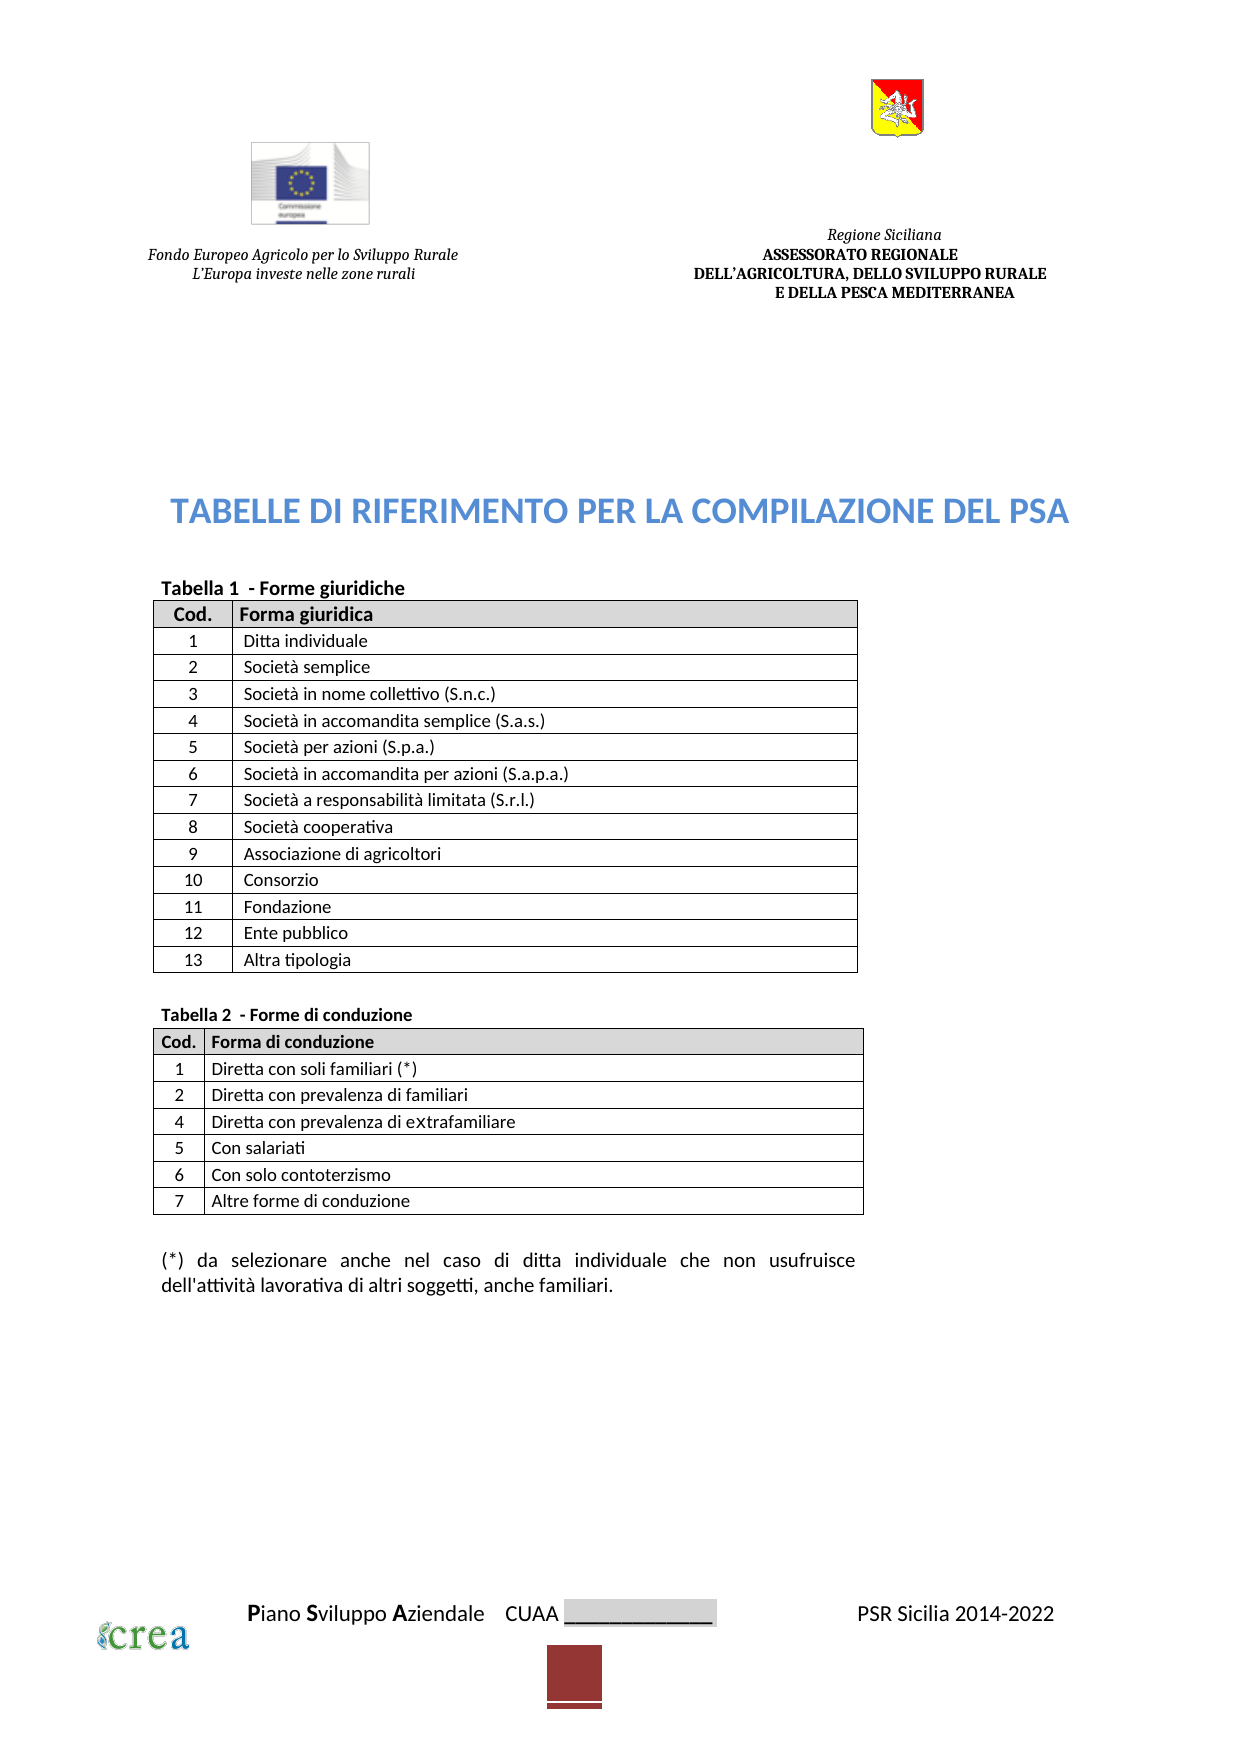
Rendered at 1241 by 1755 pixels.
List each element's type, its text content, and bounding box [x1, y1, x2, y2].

table_cell Altre forme di conduzione [205, 1188, 863, 1214]
table_cell 1 [154, 1055, 204, 1081]
table_cell Società in accomandita per azioni (S.a.p.a.) [233, 761, 857, 786]
subtitle TABELLE DI RIFERIMENTO PER LA COMPILAZIONE DEL PSA [148, 487, 1093, 533]
table_cell Società cooperativa [233, 814, 857, 839]
table_cell 2 [154, 655, 232, 680]
table_cell 3 [154, 681, 232, 707]
table_cell Altra tipologia [233, 947, 857, 972]
table_cell Società a responsabilità limitata (S.r.l.) [233, 787, 857, 813]
table_cell 6 [154, 1162, 204, 1187]
table_cell Ditta individuale [233, 628, 857, 653]
table_header Tabella 2 - Forme di conduzione [154, 1001, 864, 1028]
table_cell 4 [154, 708, 232, 733]
table_cell Diretta con prevalenza di familiari [205, 1082, 863, 1107]
table_cell Ente pubblico [233, 920, 857, 946]
table_cell 9 [154, 840, 232, 866]
table_cell 5 [154, 734, 232, 760]
table_cell Diretta con soli familiari (*) [205, 1055, 863, 1081]
table_cell Associazione di agricoltori [233, 840, 857, 866]
table_cell 2 [154, 1082, 204, 1107]
table_cell 13 [154, 947, 232, 972]
table_cell Fondazione [233, 894, 857, 919]
table_cell Forma giuridica [233, 601, 857, 627]
table_cell Cod. [154, 601, 232, 627]
table_cell Consorzio [233, 867, 857, 892]
table_cell 5 [154, 1135, 204, 1161]
table_cell Forma di conduzione [205, 1029, 863, 1054]
table_cell Società in nome collettivo (S.n.c.) [233, 681, 857, 707]
table_cell 8 [154, 814, 232, 839]
table_cell Cod. [154, 1029, 204, 1054]
table_cell 1 [154, 628, 232, 653]
table_cell 10 [154, 867, 232, 892]
table_cell 7 [154, 787, 232, 813]
table_cell 11 [154, 894, 232, 919]
table_cell 7 [154, 1188, 204, 1214]
table_cell 12 [154, 920, 232, 946]
table_cell 6 [154, 761, 232, 786]
table_cell Con salariati [205, 1135, 863, 1161]
table_header Tabella 1 - Forme giuridiche [154, 568, 858, 600]
table_cell Con solo contoterzismo [205, 1162, 863, 1187]
table_cell (*) da selezionare anche nel caso di ditta individuale che non usufruisce dell'attività lavorativa di altri soggetti, anche familiari. [154, 1215, 864, 1298]
table_cell Diretta con prevalenza di extrafamiliare [205, 1109, 863, 1134]
table_cell 4 [154, 1109, 204, 1134]
table_cell Società in accomandita semplice (S.a.s.) [233, 708, 857, 733]
table_cell Società semplice [233, 655, 857, 680]
table_cell Società per azioni (S.p.a.) [233, 734, 857, 760]
